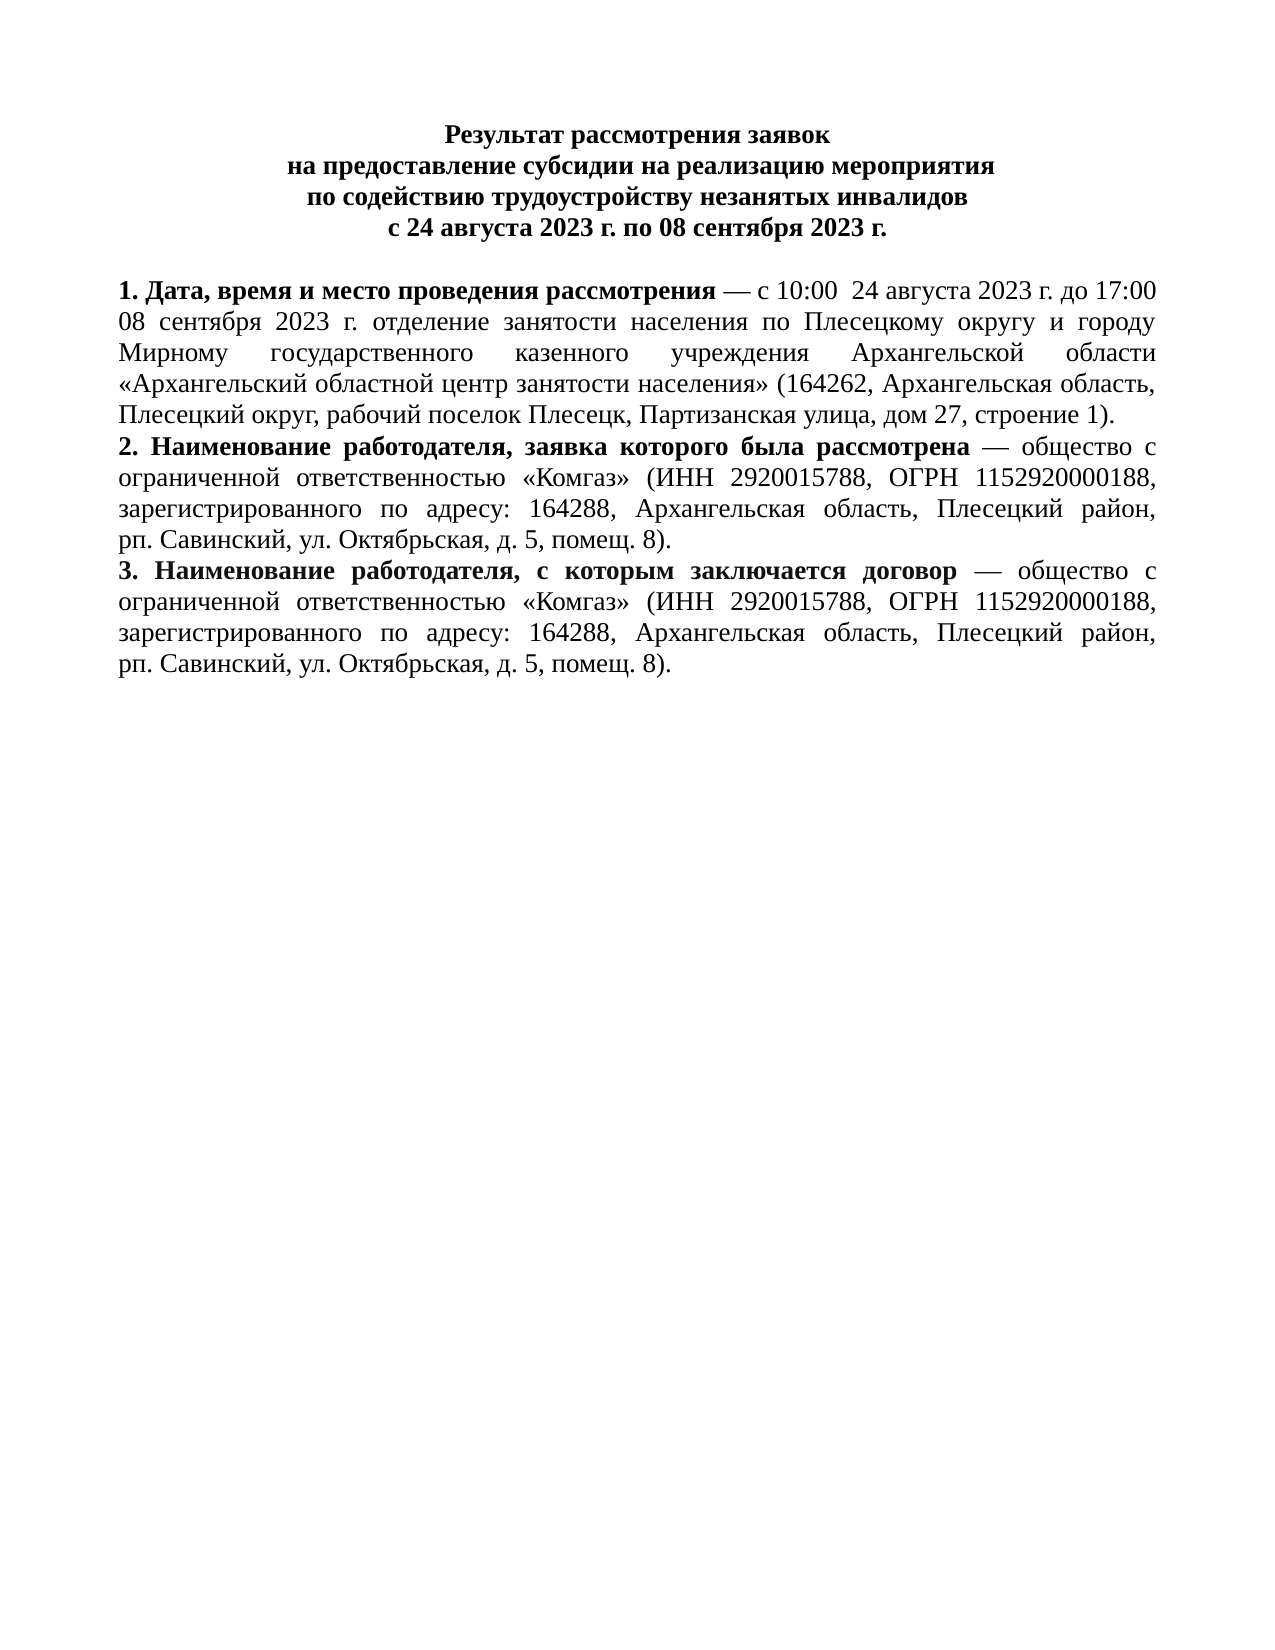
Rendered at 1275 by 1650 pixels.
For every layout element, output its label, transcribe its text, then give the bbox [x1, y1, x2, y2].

text по содействию трудоустройству незанятых инвалидов [118, 180, 1157, 212]
text 3. Наименование работодателя, с которым заключается договор — общество с ограниченной ответственностью «Комгаз» (ИНН 2920015788, ОГРН 1152920000188, зарегистрированного по адресу: 164288, Архангельская область, Плесецкий район, рп. Савинский, ул. Октябрьская, д. 5, помещ. 8). [118, 554, 1157, 679]
text Результат рассмотрения заявок [118, 118, 1157, 149]
text 1. Дата, время и место проведения рассмотрения — с 10:00 24 августа 2023 г. до 17:00 08 сентября 2023 г. отделение занятости населения по Плесецкому округу и городу Мирному государственного казенного учреждения Архангельской области «Архангельский областной центр занятости населения» (164262, Архангельская область, Плесецкий округ, рабочий поселок Плесецк, Партизанская улица, дом 27, строение 1). [118, 274, 1157, 429]
text 2. Наименование работодателя, заявка которого была рассмотрена — общество с ограниченной ответственностью «Комгаз» (ИНН 2920015788, ОГРН 1152920000188, зарегистрированного по адресу: 164288, Архангельская область, Плесецкий район, рп. Савинский, ул. Октябрьская, д. 5, помещ. 8). [118, 429, 1157, 554]
text с 24 августа 2023 г. по 08 сентября 2023 г. [118, 212, 1157, 243]
text на предоставление субсидии на реализацию мероприятия [118, 149, 1157, 180]
